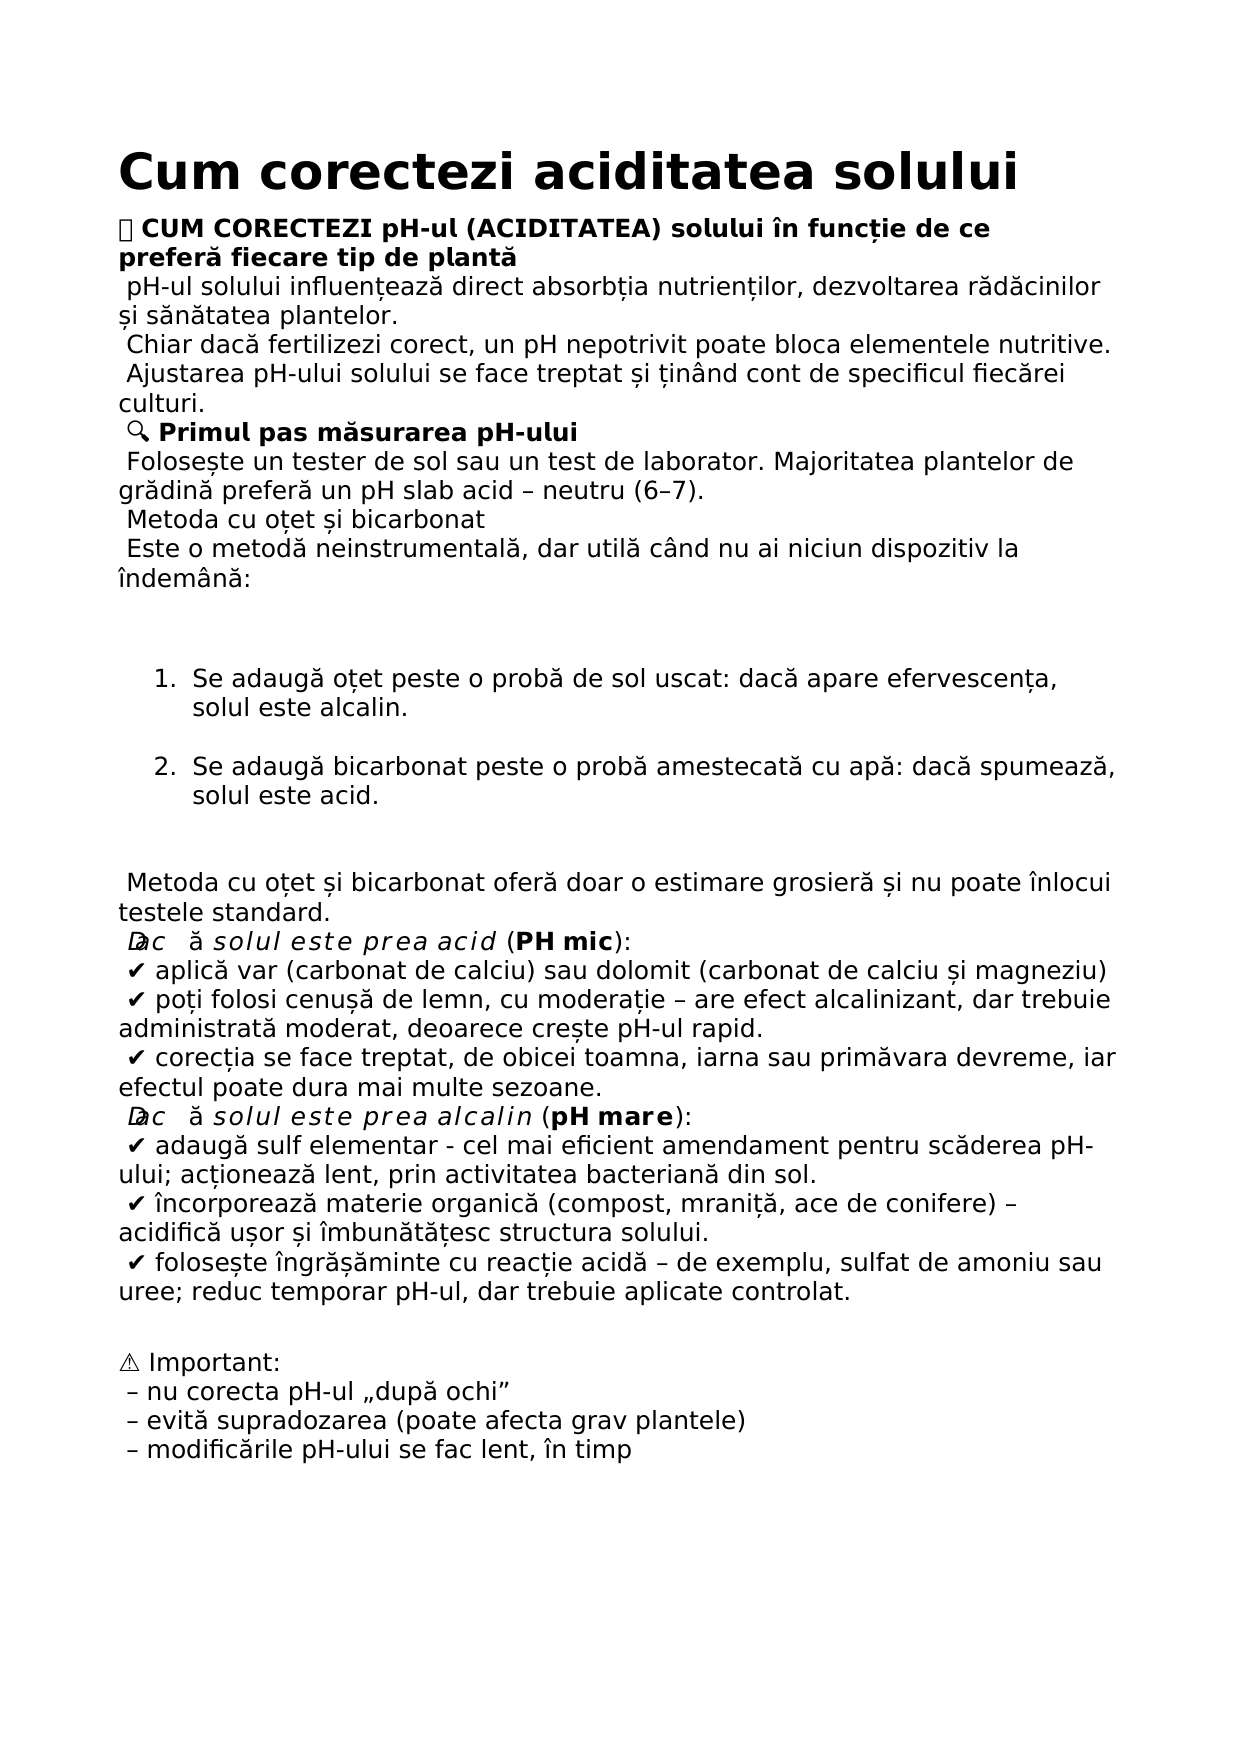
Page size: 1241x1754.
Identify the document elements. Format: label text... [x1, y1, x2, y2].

list Se adaugă oțet peste o probă de sol uscat: dacă apare efervescența, solul este alcalin. [177, 664, 1122, 752]
text ⚠️ Important: – nu corecta pH-ul „după ochi” – evită supradozarea (poate afecta grav plantele) – modificările pH-ului se fac lent, în timp [118, 1348, 1122, 1494]
text 🌱 𝗖𝗨𝗠 𝗖𝗢𝗥𝗘𝗖𝗧𝗘𝗭𝗜 𝗽𝗛-𝘂𝗹 (𝗔𝗖𝗜𝗗𝗜𝗧𝗔𝗧𝗘𝗔) 𝘀𝗼𝗹𝘂𝗹𝘂𝗶 î𝗻 𝗳𝘂𝗻𝗰ț𝗶𝗲 𝗱𝗲 𝗰𝗲 𝗽𝗿𝗲𝗳𝗲𝗿ă 𝗳𝗶𝗲𝗰𝗮𝗿𝗲 𝘁𝗶𝗽 𝗱𝗲 𝗽𝗹𝗮𝗻𝘁ă pH-ul solului influențează direct absorbția nutrienților, dezvoltarea rădăcinilor și sănătatea plantelor. Chiar dacă fertilizezi corect, un pH nepotrivit poate bloca elementele nutritive. Ajustarea pH-ului solului se face treptat și ținând cont de specificul fiecărei culturi. 🔍 P𝗿𝗶𝗺𝘂𝗹 𝗽𝗮𝘀 𝗺ă𝘀𝘂𝗿𝗮𝗿𝗲𝗮 𝗽𝗛-𝘂𝗹𝘂𝗶 Folosește un tester de sol sau un test de laborator. Majoritatea plantelor de grădină preferă un pH slab acid – neutru (6–7). Metoda cu oțet și bicarbonat Este o metodă neinstrumentală, dar utilă când nu ai niciun dispozitiv la îndemână: [118, 214, 1122, 622]
subtitle Cum corectezi aciditatea solului [118, 143, 1122, 201]
text ❗️ Metoda cu oțet și bicarbonat oferă doar o estimare grosieră și nu poate înlocui testele standard. 🔴 𝘋𝘢𝘤ă 𝘴𝘰𝘭𝘶𝘭 𝘦𝘴𝘵𝘦 𝘱𝘳𝘦𝘢 𝘢𝘤𝘪𝘥 (𝗣𝗛 𝗺𝗶𝗰): ✔ aplică var (carbonat de calciu) sau dolomit (carbonat de calciu și magneziu) ✔ poți folosi cenușă de lemn, cu moderație – are efect alcalinizant, dar trebuie administrată moderat, deoarece crește pH-ul rapid. ✔ corecția se face treptat, de obicei toamna, iarna sau primăvara devreme, iar efectul poate dura mai multe sezoane. 🔵 𝘋𝘢𝘤ă 𝘴𝘰𝘭𝘶𝘭 𝘦𝘴𝘵𝘦 𝘱𝘳𝘦𝘢 𝘢𝘭𝘤𝘢𝘭𝘪𝘯 (𝗽𝗛 𝗺𝗮𝗿𝗲): ✔ adaugă sulf elementar - cel mai eficient amendament pentru scăderea pH-ului; acționează lent, prin activitatea bacteriană din sol. ✔ încorporează materie organică (compost, mraniță, ace de conifere) – acidifică ușor și îmbunătățesc structura solului. ✔ folosește îngrășăminte cu reacție acidă – de exemplu, sulfat de amoniu sau uree; reduc temporar pH-ul, dar trebuie aplicate controlat. [118, 869, 1122, 1335]
list Se adaugă bicarbonat peste o probă amestecată cu apă: dacă spumează, solul este acid. [177, 752, 1122, 839]
